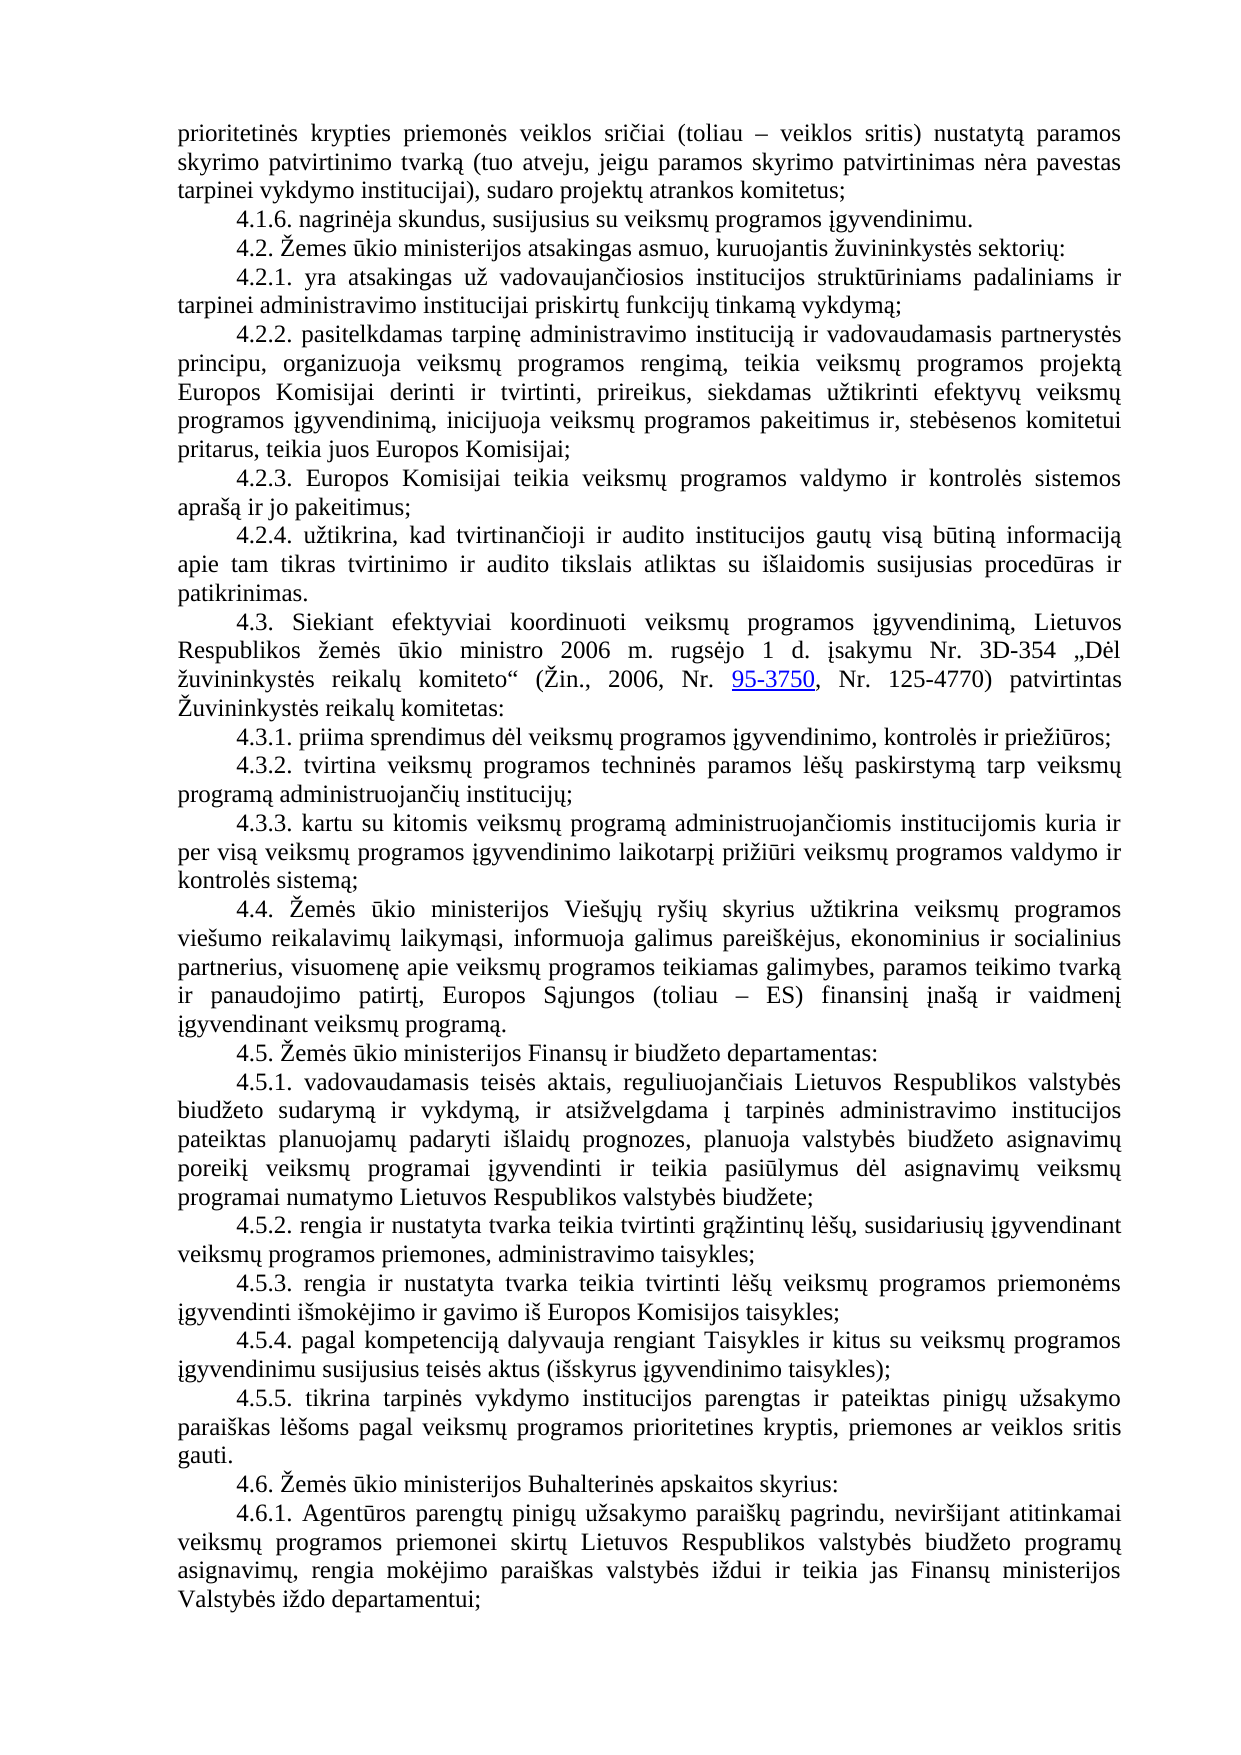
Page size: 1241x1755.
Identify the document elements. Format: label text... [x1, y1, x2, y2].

text 4.5.4. pagal kompetenciją dalyvauja rengiant Taisykles ir kitus su veiksmų programos įgyvendinimu susijusius teisės aktus (išskyrus įgyvendinimo taisykles); [177, 1326, 1122, 1383]
text 4.3.1. priima sprendimus dėl veiksmų programos įgyvendinimo, kontrolės ir priežiūros; [177, 722, 1122, 751]
text 4.5.3. rengia ir nustatyta tvarka teikia tvirtinti lėšų veiksmų programos priemonėms įgyvendinti išmokėjimo ir gavimo iš Europos Komisijos taisykles; [177, 1268, 1122, 1326]
text 4.5.2. rengia ir nustatyta tvarka teikia tvirtinti grąžintinų lėšų, susidariusių įgyvendinant veiksmų programos priemones, administravimo taisykles; [177, 1211, 1122, 1268]
text 4.2.1. yra atsakingas už vadovaujančiosios institucijos struktūriniams padaliniams ir tarpinei administravimo institucijai priskirtų funkcijų tinkamą vykdymą; [177, 262, 1122, 319]
text 4.3.3. kartu su kitomis veiksmų programą administruojančiomis institucijomis kuria ir per visą veiksmų programos įgyvendinimo laikotarpį prižiūri veiksmų programos valdymo ir kontrolės sistemą; [177, 808, 1122, 894]
text 4.2.3. Europos Komisijai teikia veiksmų programos valdymo ir kontrolės sistemos aprašą ir jo pakeitimus; [177, 463, 1122, 521]
text 4.3. Siekiant efektyviai koordinuoti veiksmų programos įgyvendinimą, Lietuvos Respublikos žemės ūkio ministro 2006 m. rugsėjo 1 d. įsakymu Nr. 3D-354 „Dėl žuvininkystės reikalų komiteto“ (Žin., 2006, Nr. 95-3750, Nr. 125-4770) patvirtintas Žuvininkystės reikalų komitetas: [177, 607, 1122, 722]
text 4.4. Žemės ūkio ministerijos Viešųjų ryšių skyrius užtikrina veiksmų programos viešumo reikalavimų laikymąsi, informuoja galimus pareiškėjus, ekonominius ir socialinius partnerius, visuomenę apie veiksmų programos teikiamas galimybes, paramos teikimo tvarką ir panaudojimo patirtį, Europos Sąjungos (toliau – ES) finansinį įnašą ir vaidmenį įgyvendinant veiksmų programą. [177, 894, 1122, 1038]
text 4.1.6. nagrinėja skundus, susijusius su veiksmų programos įgyvendinimu. [177, 204, 1122, 233]
text 4.3.2. tvirtina veiksmų programos techninės paramos lėšų paskirstymą tarp veiksmų programą administruojančių institucijų; [177, 751, 1122, 808]
text 4.6.1. Agentūros parengtų pinigų užsakymo paraiškų pagrindu, neviršijant atitinkamai veiksmų programos priemonei skirtų Lietuvos Respublikos valstybės biudžeto programų asignavimų, rengia mokėjimo paraiškas valstybės iždui ir teikia jas Finansų ministerijos Valstybės iždo departamentui; [177, 1498, 1122, 1613]
text 4.5.5. tikrina tarpinės vykdymo institucijos parengtas ir pateiktas pinigų užsakymo paraiškas lėšoms pagal veiksmų programos prioritetines kryptis, priemones ar veiklos sritis gauti. [177, 1383, 1122, 1469]
text 4.5.1. vadovaudamasis teisės aktais, reguliuojančiais Lietuvos Respublikos valstybės biudžeto sudarymą ir vykdymą, ir atsižvelgdama į tarpinės administravimo institucijos pateiktas planuojamų padaryti išlaidų prognozes, planuoja valstybės biudžeto asignavimų poreikį veiksmų programai įgyvendinti ir teikia pasiūlymus dėl asignavimų veiksmų programai numatymo Lietuvos Respublikos valstybės biudžete; [177, 1067, 1122, 1211]
text 4.5. Žemės ūkio ministerijos Finansų ir biudžeto departamentas: [177, 1038, 1122, 1067]
text 4.2.4. užtikrina, kad tvirtinančioji ir audito institucijos gautų visą būtiną informaciją apie tam tikras tvirtinimo ir audito tikslais atliktas su išlaidomis susijusias procedūras ir patikrinimas. [177, 521, 1122, 607]
text 4.2.2. pasitelkdamas tarpinę administravimo instituciją ir vadovaudamasis partnerystės principu, organizuoja veiksmų programos rengimą, teikia veiksmų programos projektą Europos Komisijai derinti ir tvirtinti, prireikus, siekdamas užtikrinti efektyvų veiksmų programos įgyvendinimą, inicijuoja veiksmų programos pakeitimus ir, stebėsenos komitetui pritarus, teikia juos Europos Komisijai; [177, 319, 1122, 463]
text 4.6. Žemės ūkio ministerijos Buhalterinės apskaitos skyrius: [177, 1469, 1122, 1498]
text prioritetinės krypties priemonės veiklos sričiai (toliau – veiklos sritis) nustatytą paramos skyrimo patvirtinimo tvarką (tuo atveju, jeigu paramos skyrimo patvirtinimas nėra pavestas tarpinei vykdymo institucijai), sudaro projektų atrankos komitetus; [177, 118, 1122, 204]
text 4.2. Žemes ūkio ministerijos atsakingas asmuo, kuruojantis žuvininkystės sektorių: [177, 233, 1122, 262]
